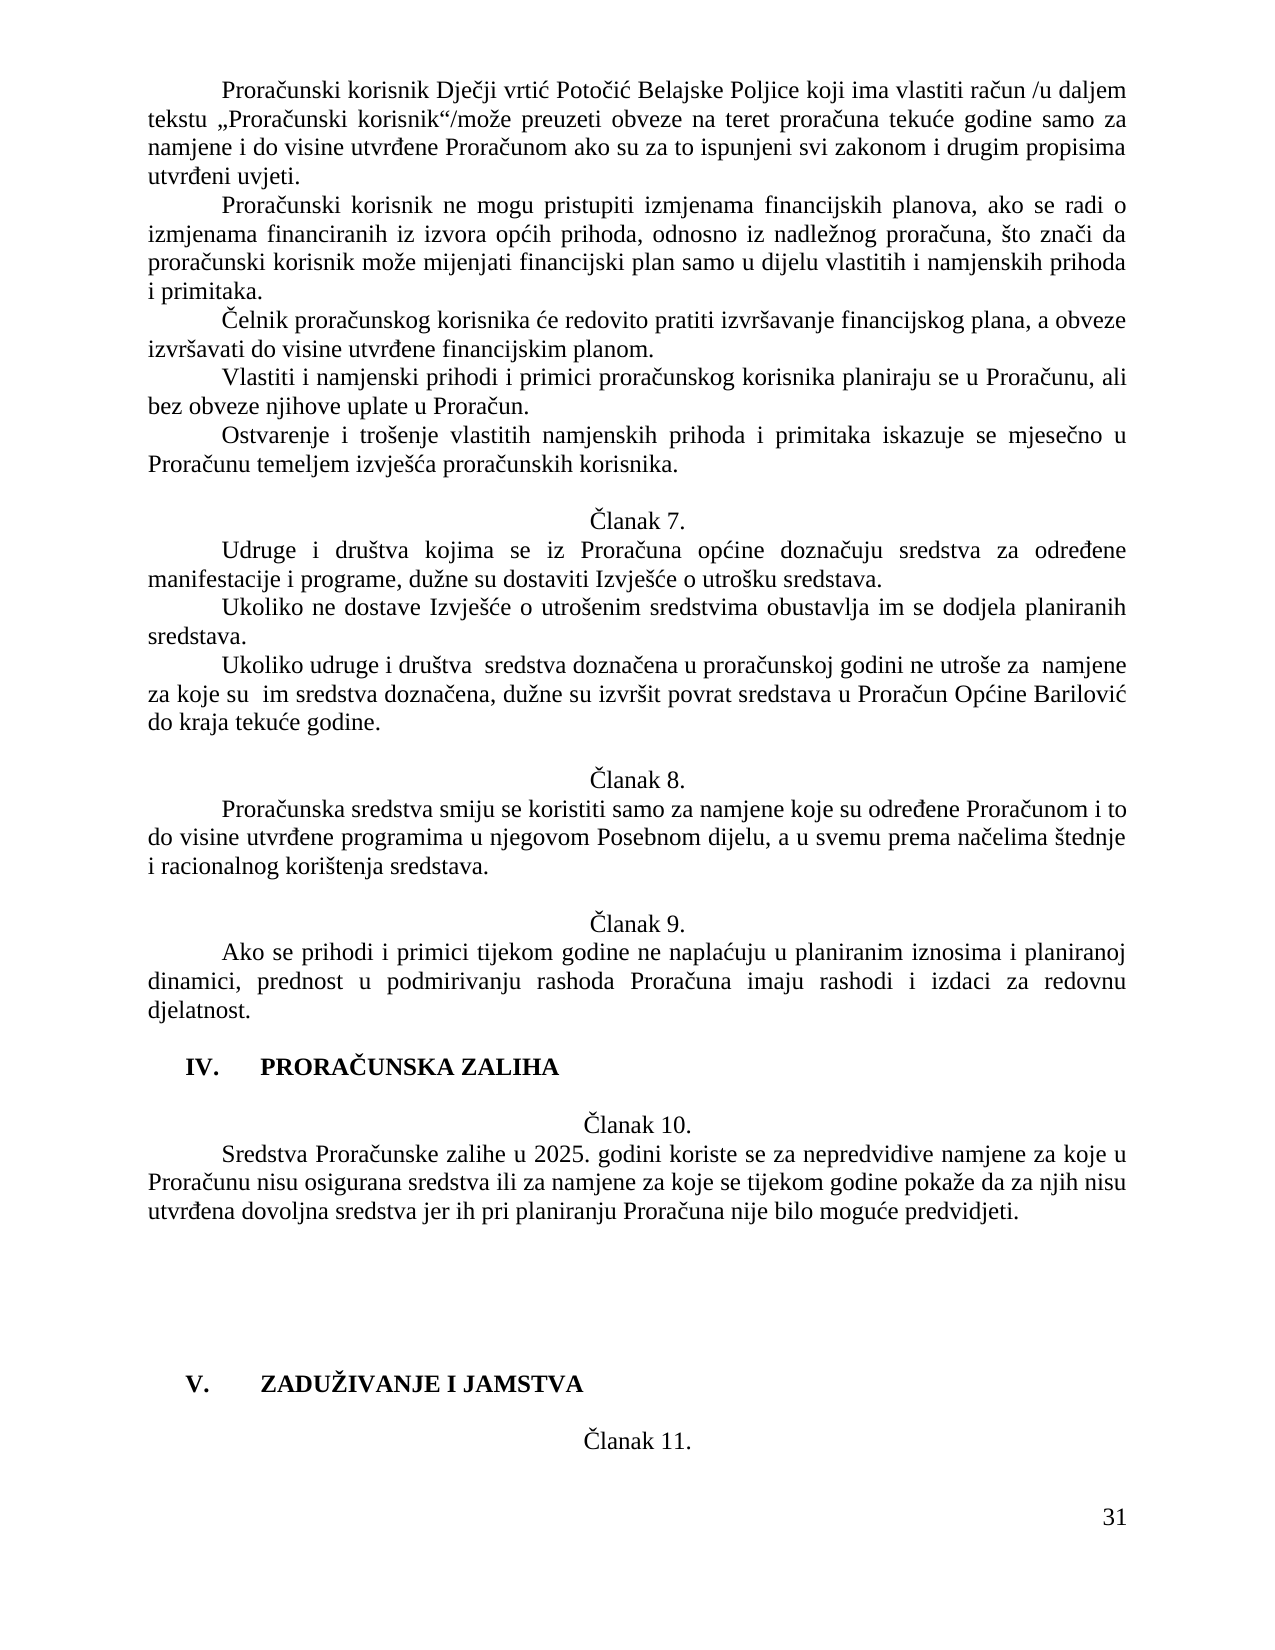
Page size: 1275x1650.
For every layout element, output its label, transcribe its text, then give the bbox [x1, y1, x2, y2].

text Vlastiti i namjenski prihodi i primici proračunskog korisnika planiraju se u Proračunu, ali bez obveze njihove uplate u Proračun. [148, 362, 1127, 420]
text Proračunski korisnik ne mogu pristupiti izmjenama financijskih planova, ako se radi o izmjenama financiranih iz izvora općih prihoda, odnosno iz nadležnog proračuna, što znači da proračunski korisnik može mijenjati financijski plan samo u dijelu vlastitih i namjenskih prihoda i primitaka. [148, 190, 1127, 305]
text Članak 8. [148, 765, 1127, 794]
text Članak 10. [148, 1110, 1127, 1139]
text Proračunska sredstva smiju se koristiti samo za namjene koje su određene Proračunom i to do visine utvrđene programima u njegovom Posebnom dijelu, a u svemu prema načelima štednje i racionalnog korištenja sredstava. [148, 794, 1127, 880]
text Ukoliko udruge i društva sredstva doznačena u proračunskoj godini ne utroše za namjene za koje su im sredstva doznačena, dužne su izvršit povrat sredstava u Proračun Općine Barilović do kraja tekuće godine. [148, 650, 1127, 736]
text Ako se prihodi i primici tijekom godine ne naplaćuju u planiranim iznosima i planiranoj dinamici, prednost u podmirivanju rashoda Proračuna imaju rashodi i izdaci za redovnu djelatnost. [148, 937, 1127, 1024]
text Članak 7. [148, 506, 1127, 535]
text Ukoliko ne dostave Izvješće o utrošenim sredstvima obustavlja im se dodjela planiranih sredstava. [148, 592, 1127, 650]
list PRORAČUNSKA ZALIHA [185, 1052, 1127, 1081]
text Članak 9. [148, 909, 1127, 937]
text Ostvarenje i trošenje vlastitih namjenskih prihoda i primitaka iskazuje se mjesečno u Proračunu temeljem izvješća proračunskih korisnika. [148, 420, 1127, 477]
text Udruge i društva kojima se iz Proračuna općine doznačuju sredstva za određene manifestacije i programe, dužne su dostaviti Izvješće o utrošku sredstava. [148, 535, 1127, 592]
list ZADUŽIVANJE I JAMSTVA [185, 1369, 1127, 1397]
text Članak 11. [148, 1426, 1127, 1455]
text Sredstva Proračunske zalihe u 2025. godini koriste se za nepredvidive namjene za koje u Proračunu nisu osigurana sredstva ili za namjene za koje se tijekom godine pokaže da za njih nisu utvrđena dovoljna sredstva jer ih pri planiranju Proračuna nije bilo moguće predvidjeti. [148, 1139, 1127, 1225]
text Proračunski korisnik Dječji vrtić Potočić Belajske Poljice koji ima vlastiti račun /u daljem tekstu „Proračunski korisnik“/može preuzeti obveze na teret proračuna tekuće godine samo za namjene i do visine utvrđene Proračunom ako su za to ispunjeni svi zakonom i drugim propisima utvrđeni uvjeti. [148, 75, 1127, 190]
text Čelnik proračunskog korisnika će redovito pratiti izvršavanje financijskog plana, a obveze izvršavati do visine utvrđene financijskim planom. [148, 305, 1127, 362]
